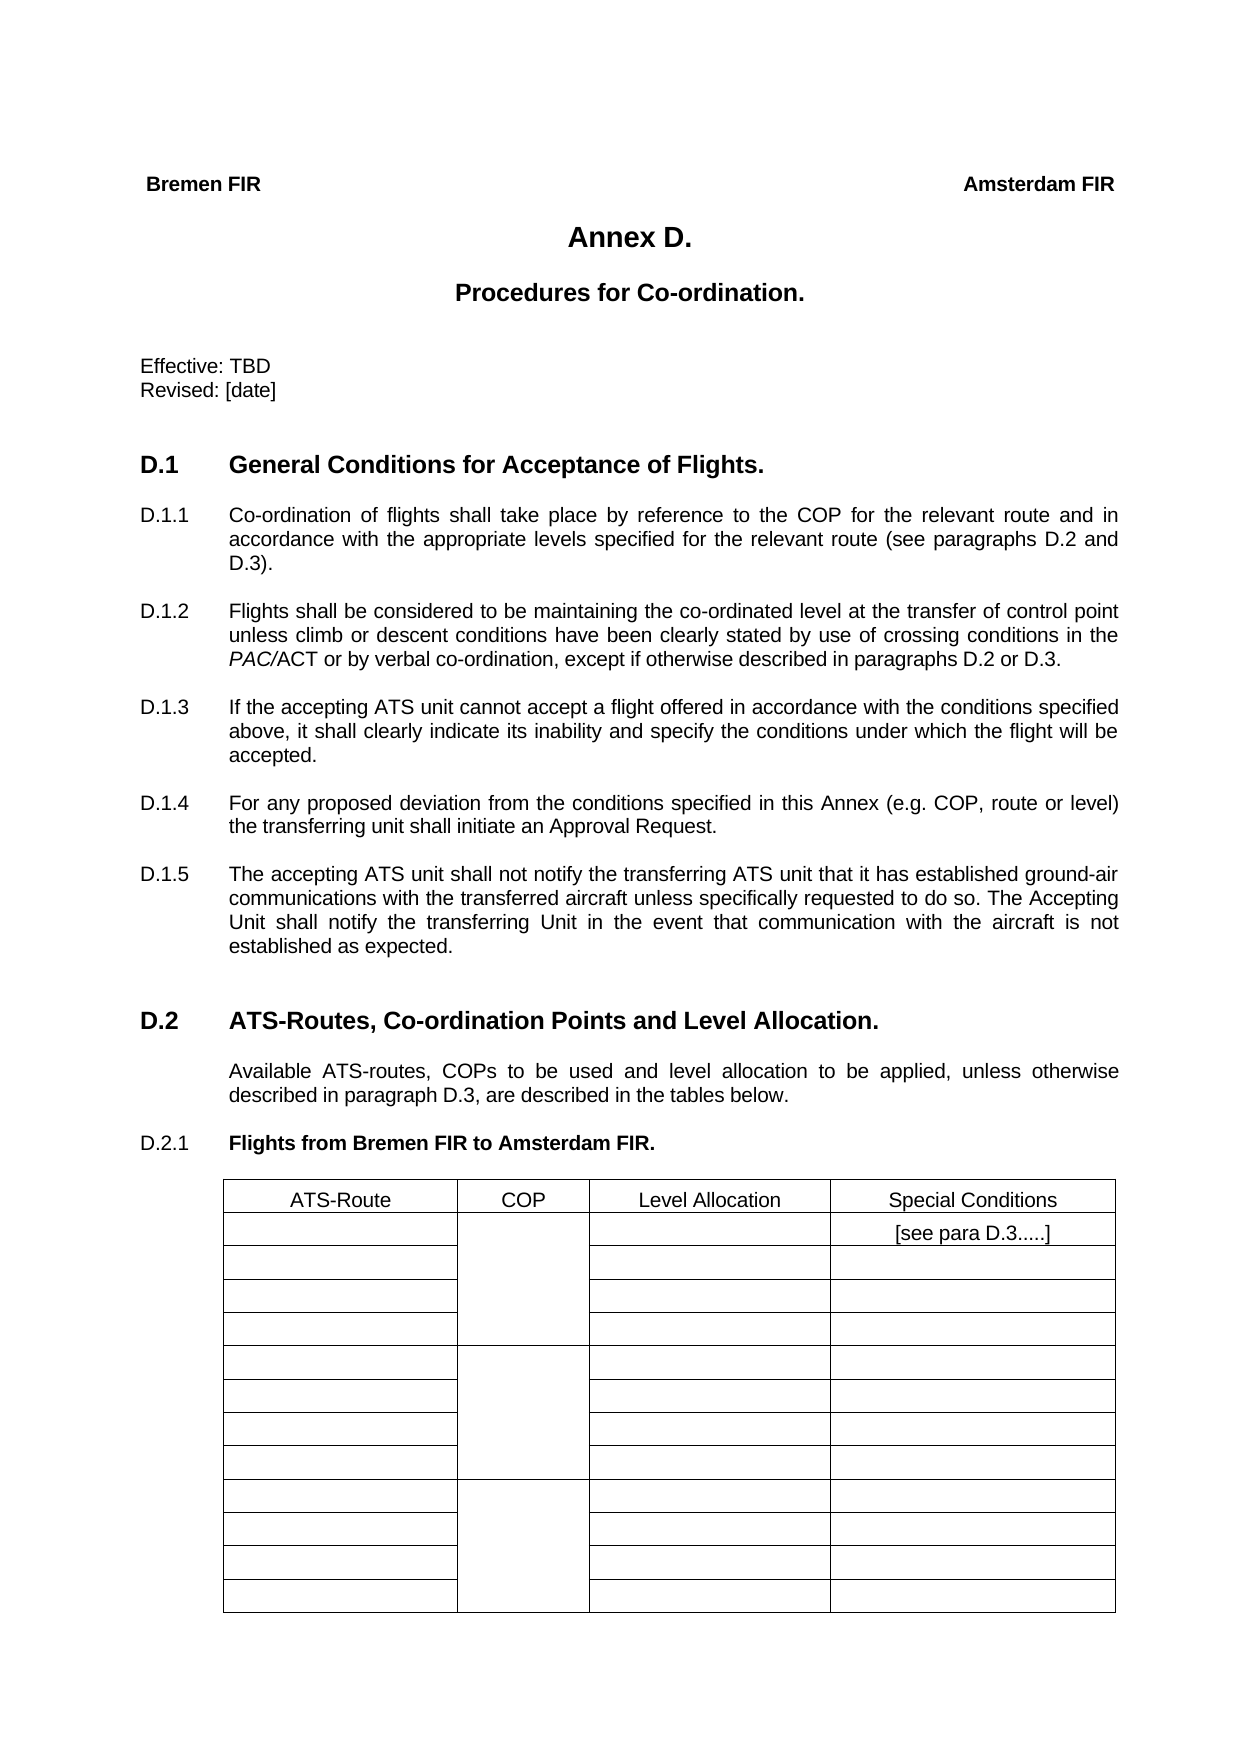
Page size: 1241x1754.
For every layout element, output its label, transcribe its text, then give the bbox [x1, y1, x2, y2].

table_cell [224, 1446, 457, 1478]
table_header Special Conditions [831, 1180, 1115, 1212]
text D.2.1 Flights from Bremen FIR to Amsterdam FIR. [140, 1131, 1120, 1154]
table_header COP [458, 1180, 589, 1212]
text Revised: [date] [140, 378, 1120, 402]
text D.2 ATS-Routes, Co-ordination Points and Level Allocation. [140, 1006, 1120, 1035]
text Procedures for Co-ordination. [140, 278, 1120, 306]
table_cell [224, 1513, 457, 1545]
table_cell [590, 1513, 830, 1545]
table_cell [224, 1546, 457, 1578]
table_cell [224, 1413, 457, 1445]
table_cell [831, 1280, 1115, 1312]
table_header Level Allocation [590, 1180, 830, 1212]
table_cell [458, 1512, 589, 1545]
table_cell [458, 1445, 589, 1478]
table_cell [458, 1346, 589, 1378]
table_cell [831, 1546, 1115, 1578]
table_cell [224, 1280, 457, 1312]
table_cell [458, 1245, 589, 1278]
table_cell [224, 1380, 457, 1412]
table_cell [831, 1480, 1115, 1512]
table_cell [224, 1480, 457, 1512]
table_cell [590, 1446, 830, 1478]
table_cell [590, 1480, 830, 1512]
table_cell [831, 1380, 1115, 1412]
table_cell [831, 1446, 1115, 1478]
text Available ATS-routes, COPs to be used and level allocation to be applied, unless otherwise described in paragraph D.3, are described in the tables below. [140, 1059, 1120, 1107]
table_cell [590, 1280, 830, 1312]
table_cell [224, 1246, 457, 1278]
text Effective: TBD [140, 354, 1120, 378]
table_cell [590, 1546, 830, 1578]
text Annex D. [140, 220, 1120, 254]
table_cell [831, 1580, 1115, 1612]
table_cell [590, 1413, 830, 1445]
table_cell [590, 1313, 830, 1345]
table_cell [458, 1480, 589, 1512]
table_cell [590, 1213, 830, 1245]
table_cell [831, 1413, 1115, 1445]
table_cell [458, 1279, 589, 1312]
table_cell [224, 1580, 457, 1612]
table_header ATS-Route [224, 1180, 457, 1212]
table_cell [224, 1313, 457, 1345]
text D.1.4 For any proposed deviation from the conditions specified in this Annex (e.g. COP, route or level) the transferring unit shall initiate an Approval Request. [140, 790, 1120, 838]
table_cell [590, 1380, 830, 1412]
table_cell [458, 1545, 589, 1578]
table_cell [590, 1246, 830, 1278]
table_cell [590, 1346, 830, 1378]
text D.1.3 If the accepting ATS unit cannot accept a flight offered in accordance with the conditions specified above, it shall clearly indicate its inability and specify the conditions under which the flight will be accepted. [140, 694, 1120, 766]
table_cell [458, 1579, 589, 1612]
table_cell [458, 1312, 589, 1345]
table_cell [831, 1246, 1115, 1278]
table_cell [590, 1580, 830, 1612]
table_cell [458, 1213, 589, 1245]
text D.1.2 Flights shall be considered to be maintaining the co-ordinated level at the transfer of control point unless climb or descent conditions have been clearly stated by use of crossing conditions in the PAC/ACT or by verbal co-ordination, except if otherwise described in paragraphs D.2 or D.3. [140, 599, 1120, 671]
text D.1.5 The accepting ATS unit shall not notify the transferring ATS unit that it has established ground-air communications with the transferred aircraft unless specifically requested to do so. The Accepting Unit shall notify the transferring Unit in the event that communication with the aircraft is not established as expected. [140, 862, 1120, 958]
table_cell [831, 1513, 1115, 1545]
table_cell [831, 1313, 1115, 1345]
table_cell [224, 1213, 457, 1245]
table_cell [224, 1346, 457, 1378]
table_cell [831, 1346, 1115, 1378]
table_cell [see para D.3.....] [831, 1213, 1115, 1245]
text Bremen FIR Amsterdam FIR [140, 172, 1120, 196]
table_cell [458, 1412, 589, 1445]
text D.1.1 Co-ordination of flights shall take place by reference to the COP for the relevant route and in accordance with the appropriate levels specified for the relevant route (see paragraphs D.2 and D.3). [140, 503, 1120, 575]
text D.1 General Conditions for Acceptance of Flights. [140, 450, 1120, 479]
table_cell [458, 1379, 589, 1412]
